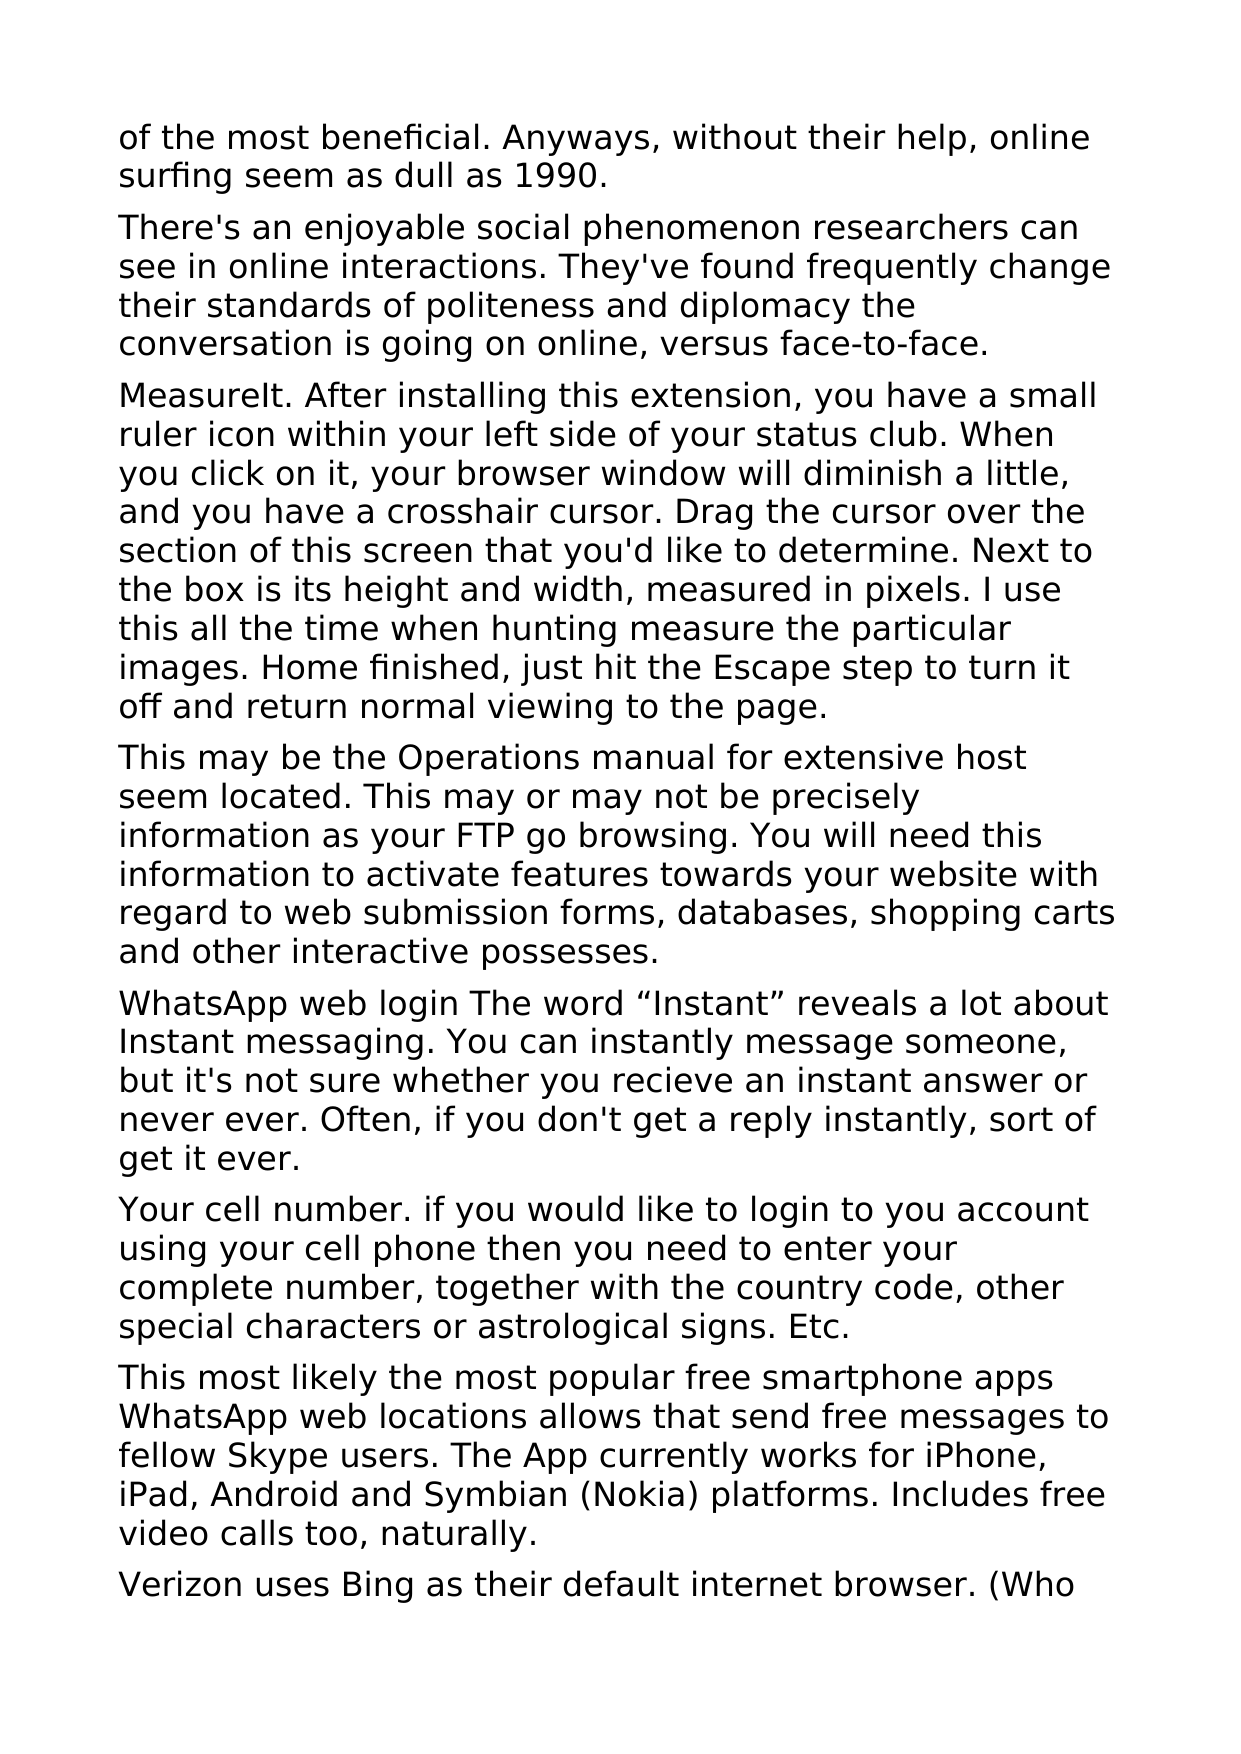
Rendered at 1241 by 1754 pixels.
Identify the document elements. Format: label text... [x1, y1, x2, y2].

text This may be the Operations manual for extensive host seem located. This may or may not be precisely information as your FTP go browsing. You will need this information to activate features towards your website with regard to web submission forms, databases, shopping carts and other interactive possesses. [118, 738, 1122, 972]
text Your cell number. if you would like to login to you account using your cell phone then you need to enter your complete number, together with the country code, other special characters or astrological signs. Etc. [118, 1191, 1122, 1346]
text Verizon uses Bing as their default internet browser. (Who [118, 1566, 1122, 1604]
text of the most beneficial. Anyways, without their help, online surfing seem as dull as 1990. [118, 118, 1122, 196]
text WhatsApp web login The word “Instant” reveals a lot about Instant messaging. You can instantly message someone, but it's not sure whether you recieve an instant answer or never ever. Often, if you don't get a reply instantly, sort of get it ever. [118, 984, 1122, 1178]
text MeasureIt. After installing this extension, you have a small ruler icon within your left side of your status club. When you click on it, your browser window will diminish a little, and you have a crosshair cursor. Drag the cursor over the section of this screen that you'd like to determine. Next to the box is its height and width, measured in pixels. I use this all the time when hunting measure the particular images. Home finished, just hit the Escape step to turn it off and return normal viewing to the page. [118, 376, 1122, 726]
text This most likely the most popular free smartphone apps WhatsApp web locations allows that send free messages to fellow Skype users. The App currently works for iPhone, iPad, Android and Symbian (Nokia) platforms. Includes free video calls too, naturally. [118, 1359, 1122, 1553]
text There's an enjoyable social phenomenon researchers can see in online interactions. They've found frequently change their standards of politeness and diplomacy the conversation is going on online, versus face-to-face. [118, 208, 1122, 364]
